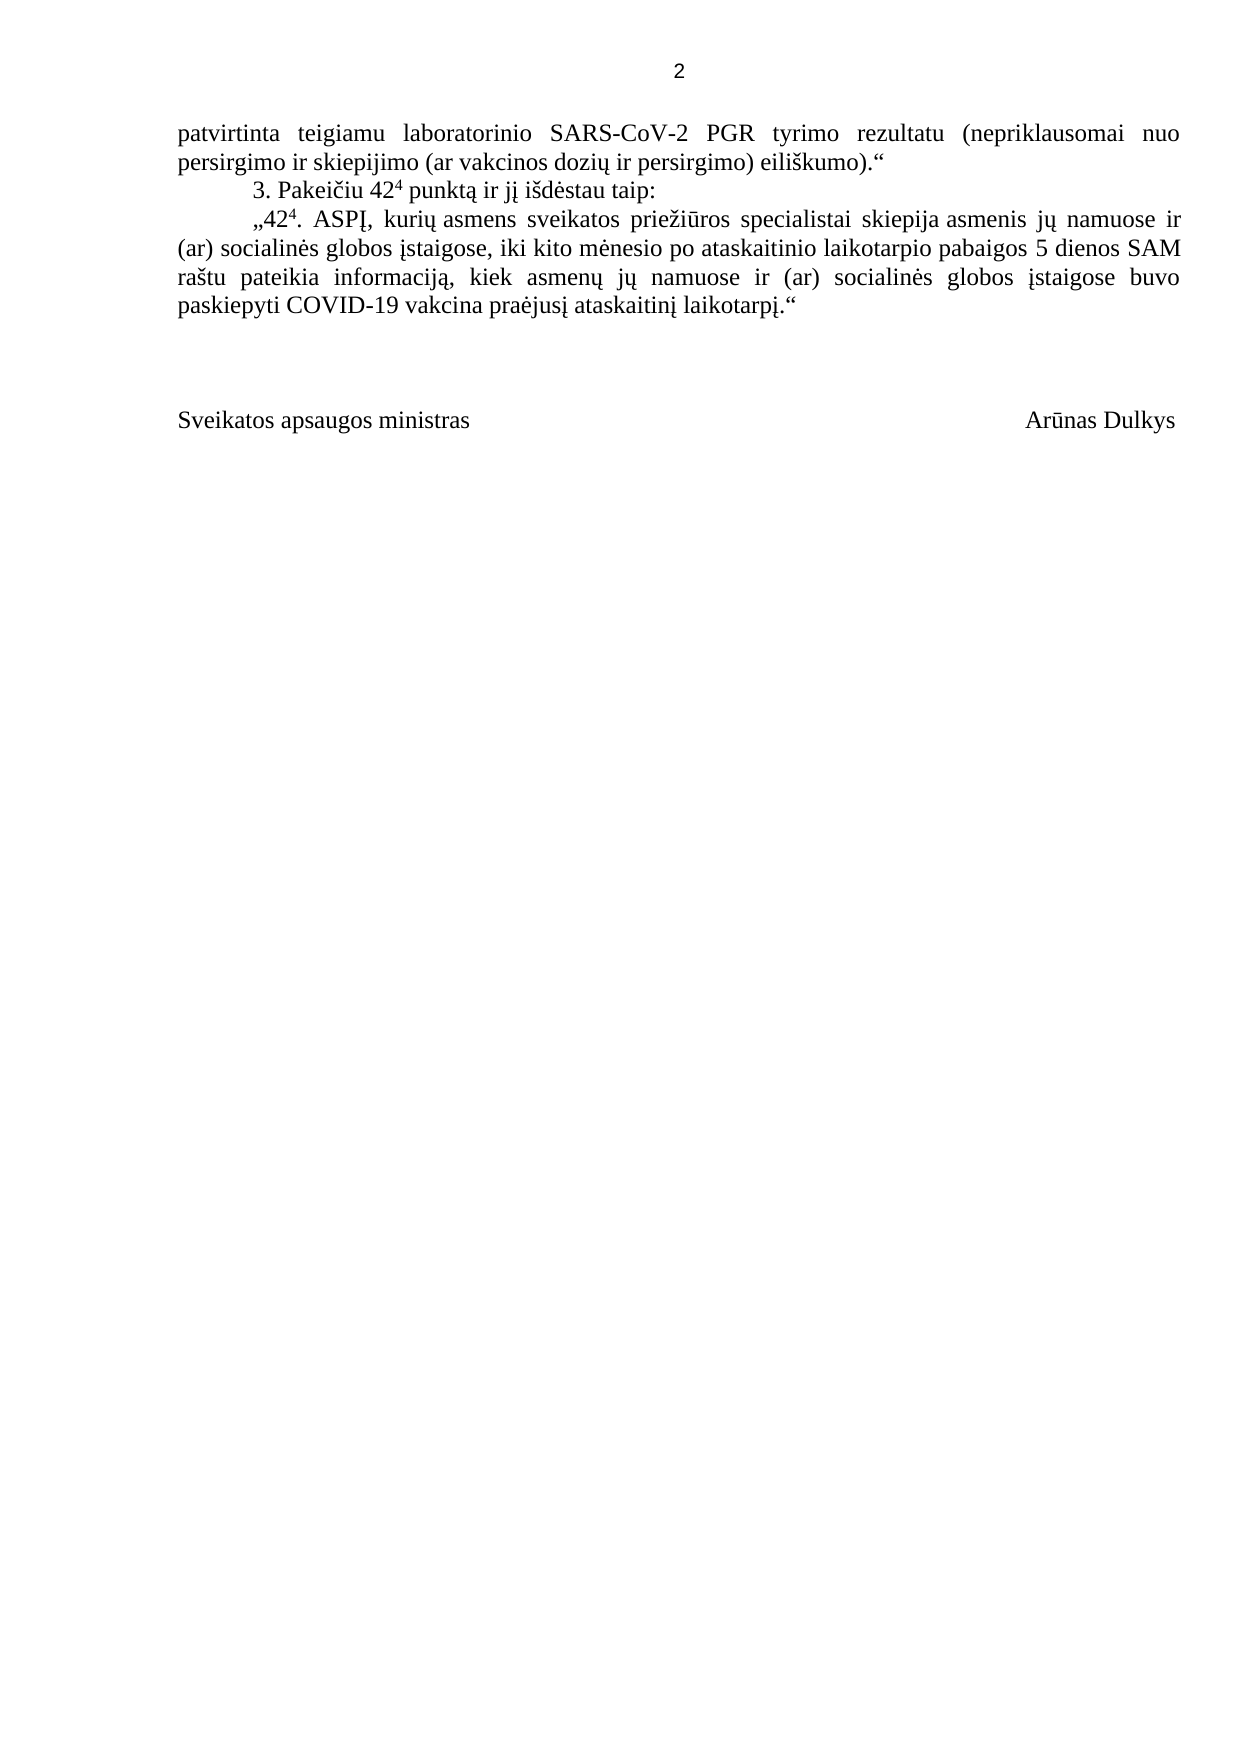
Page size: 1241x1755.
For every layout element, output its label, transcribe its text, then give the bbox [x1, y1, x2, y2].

text patvirtinta teigiamu laboratorinio SARS-CoV-2 PGR tyrimo rezultatu (nepriklausomai nuo persirgimo ir skiepijimo (ar vakcinos dozių ir persirgimo) eiliškumo).“ [177, 118, 1181, 176]
text 3. Pakeičiu 424 punktą ir jį išdėstau taip: [177, 176, 1181, 204]
text „424. ASPĮ, kurių asmens sveikatos priežiūros specialistai skiepija asmenis jų namuose ir (ar) socialinės globos įstaigose, iki kito mėnesio po ataskaitinio laikotarpio pabaigos 5 dienos SAM raštu pateikia informaciją, kiek asmenų jų namuose ir (ar) socialinės globos įstaigose buvo paskiepyti COVID-19 vakcina praėjusį ataskaitinį laikotarpį.“ [177, 204, 1181, 319]
text Sveikatos apsaugos ministras Arūnas Dulkys [177, 406, 1181, 434]
